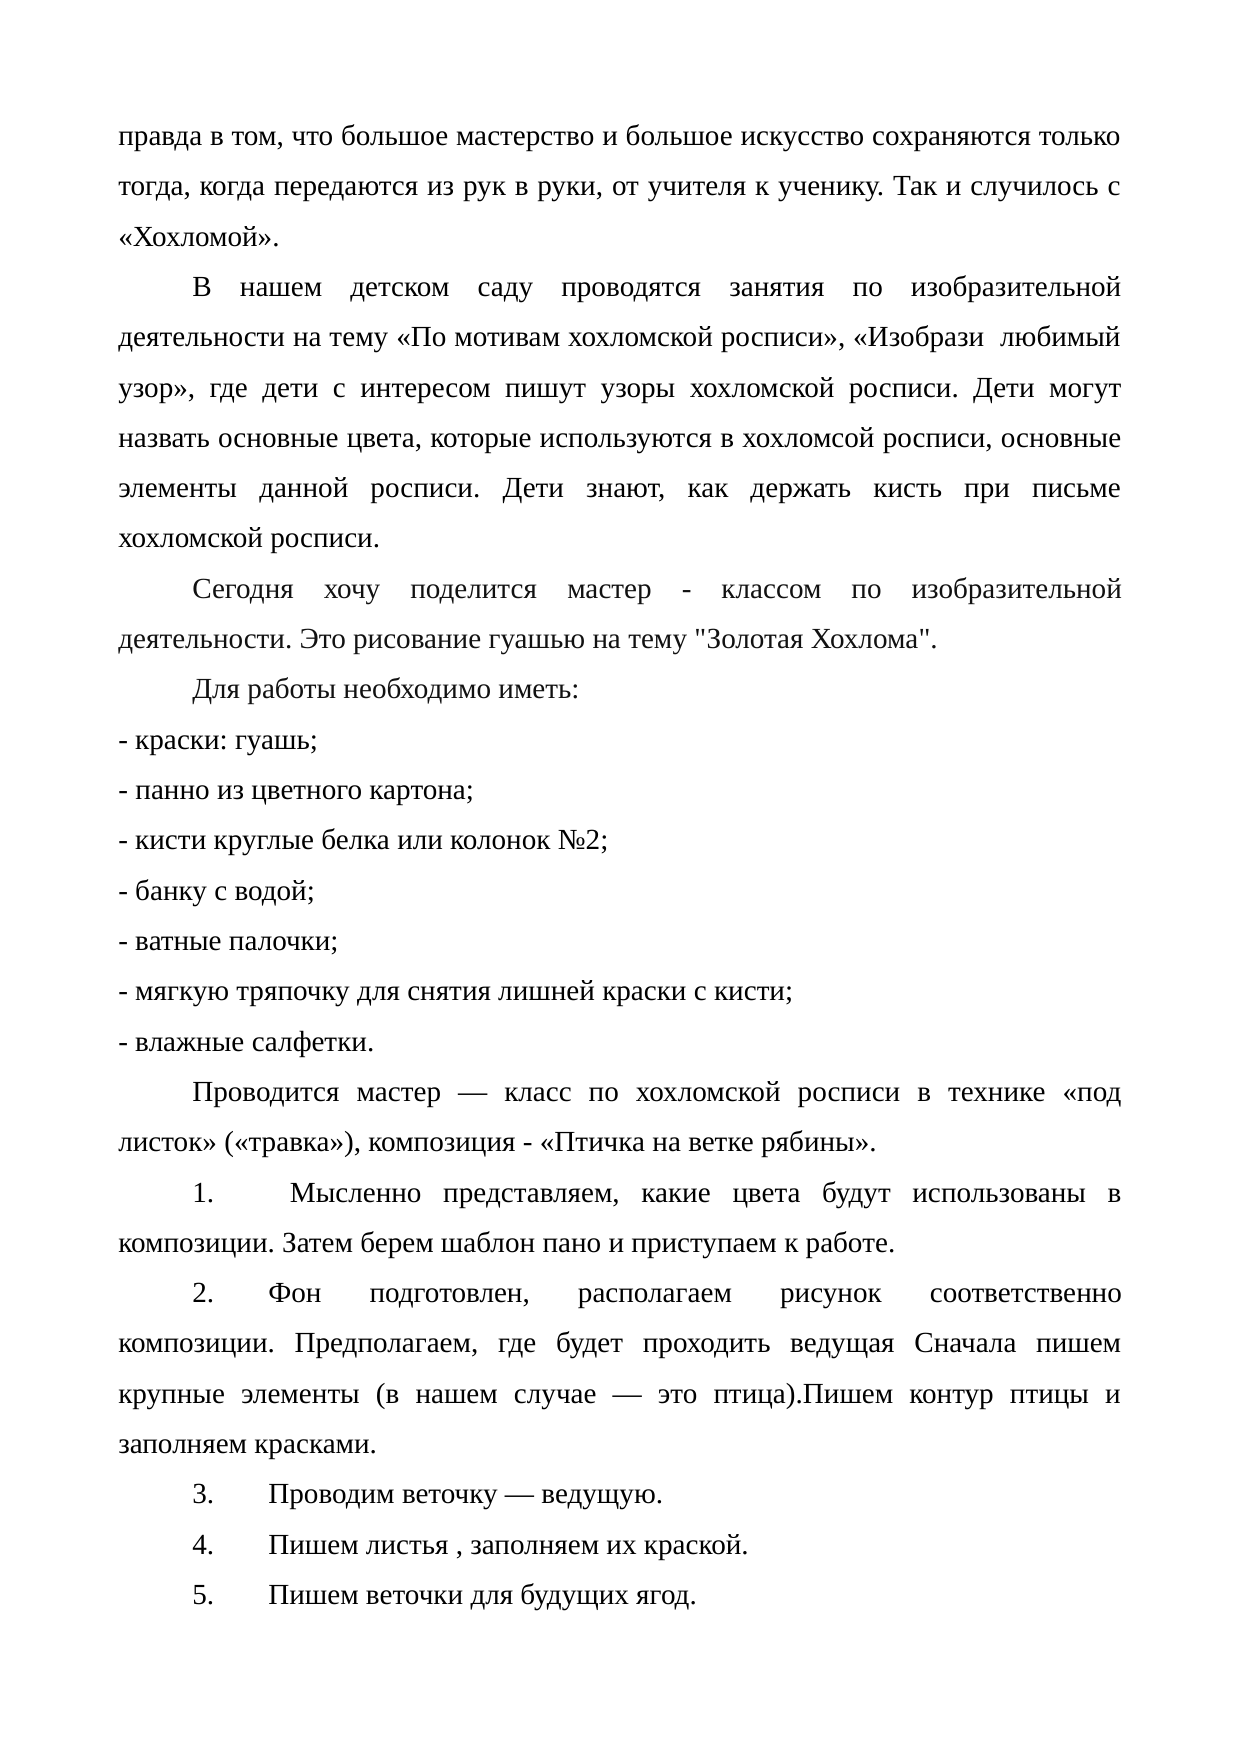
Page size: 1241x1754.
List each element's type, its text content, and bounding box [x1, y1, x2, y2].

text - панно из цветного картона; [118, 772, 1122, 806]
text - влажные салфетки. [118, 1024, 1122, 1057]
list Пишем веточки для будущих ягод. [118, 1577, 1122, 1611]
text - банку с водой; [118, 873, 1122, 906]
text Проводится мастер — класс по хохломской росписи в технике «под листок» («травка»), композиция - «Птичка на ветке рябины». [118, 1074, 1122, 1158]
text Для работы необходимо иметь: [118, 672, 1122, 705]
text - краски: гуашь; [118, 722, 1122, 755]
list Мысленно представляем, какие цвета будут использованы в композиции. Затем берем шаблон пано и приступаем к работе. [118, 1175, 1122, 1258]
text Сегодня хочу поделится мастер - классом по изобразительной деятельности. Это рисование гуашью на тему "Золотая Хохлома". [118, 571, 1122, 655]
list Пишем листья , заполняем их краской. [118, 1527, 1122, 1560]
text - ватные палочки; [118, 923, 1122, 957]
text - мягкую тряпочку для снятия лишней краски с кисти; [118, 973, 1122, 1007]
list Фон подготовлен, располагаем рисунок соответственно композиции. Предполагаем, где будет проходить ведущая Сначала пишем крупные элементы (в нашем случае — это птица).Пишем контур птицы и заполняем красками. [118, 1275, 1122, 1460]
text - кисти круглые белка или колонок №2; [118, 822, 1122, 856]
text В нашем детском саду проводятся занятия по изобразительной деятельности на тему «По мотивам хохломской росписи», «Изобрази любимый узор», где дети с интересом пишут узоры хохломской росписи. Дети могут назвать основные цвета, которые используются в хохломсой росписи, основные элементы данной росписи. Дети знают, как держать кисть при письме хохломской росписи. [118, 269, 1122, 554]
list Проводим веточку — ведущую. [118, 1477, 1122, 1510]
text правда в том, что большое мастерство и большое искусство сохраняются только тогда, когда передаются из рук в руки, от учителя к ученику. Так и случилось с «Хохломой». [118, 118, 1122, 252]
